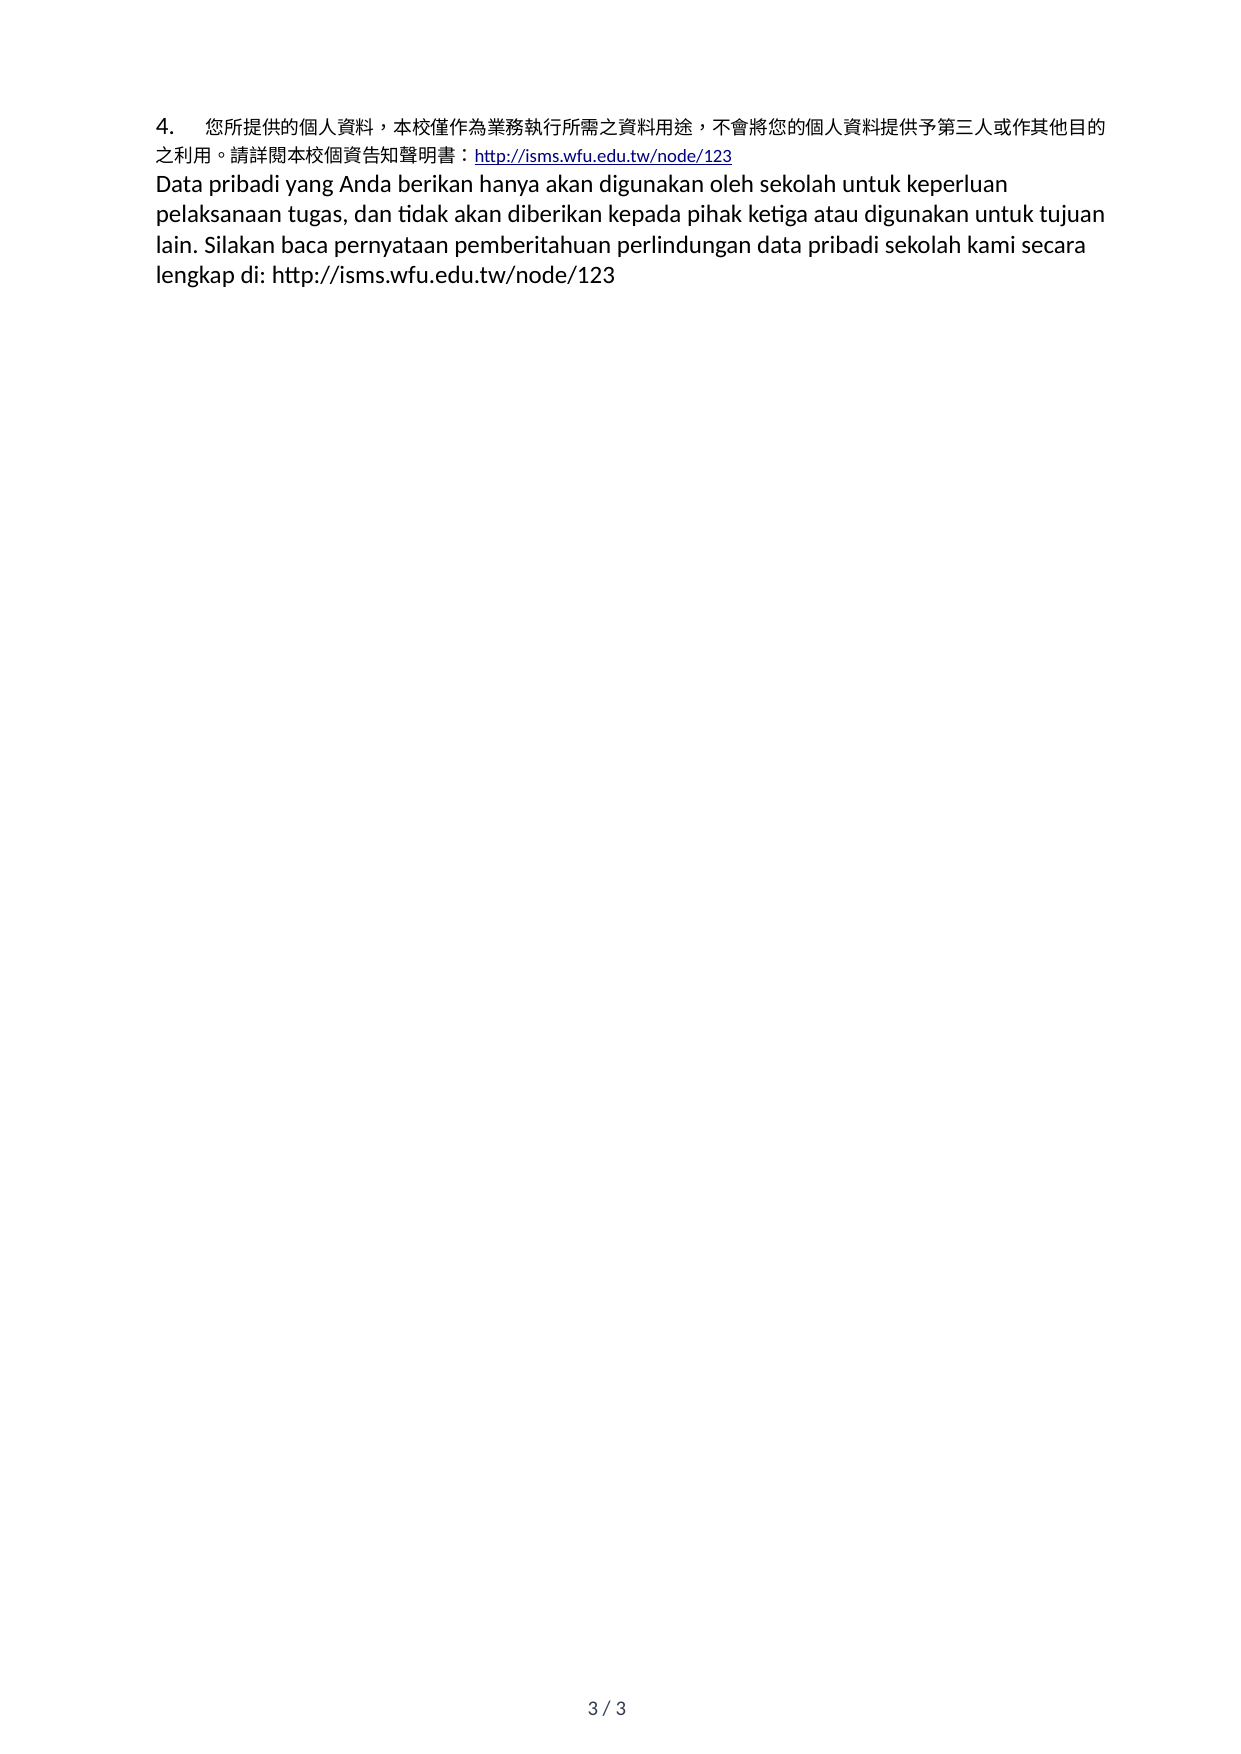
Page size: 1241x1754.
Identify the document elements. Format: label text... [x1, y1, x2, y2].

list 您所提供的個人資料，本校僅作為業務執行所需之資料用途，不會將您的個人資料提供予第三人或作其他目的之利用。請詳閱本校個資告知聲明書：http://isms.wfu.edu.tw/node/123 Data pribadi yang Anda berikan hanya akan digunakan oleh sekolah untuk keperluan pelaksanaan tugas, dan tidak akan diberikan kepada pihak ketiga atau digunakan untuk tujuan lain. Silakan baca pernyataan pemberitahuan perlindungan data pribadi sekolah kami secara lengkap di: http://isms.wfu.edu.tw/node/123 [156, 110, 1122, 290]
